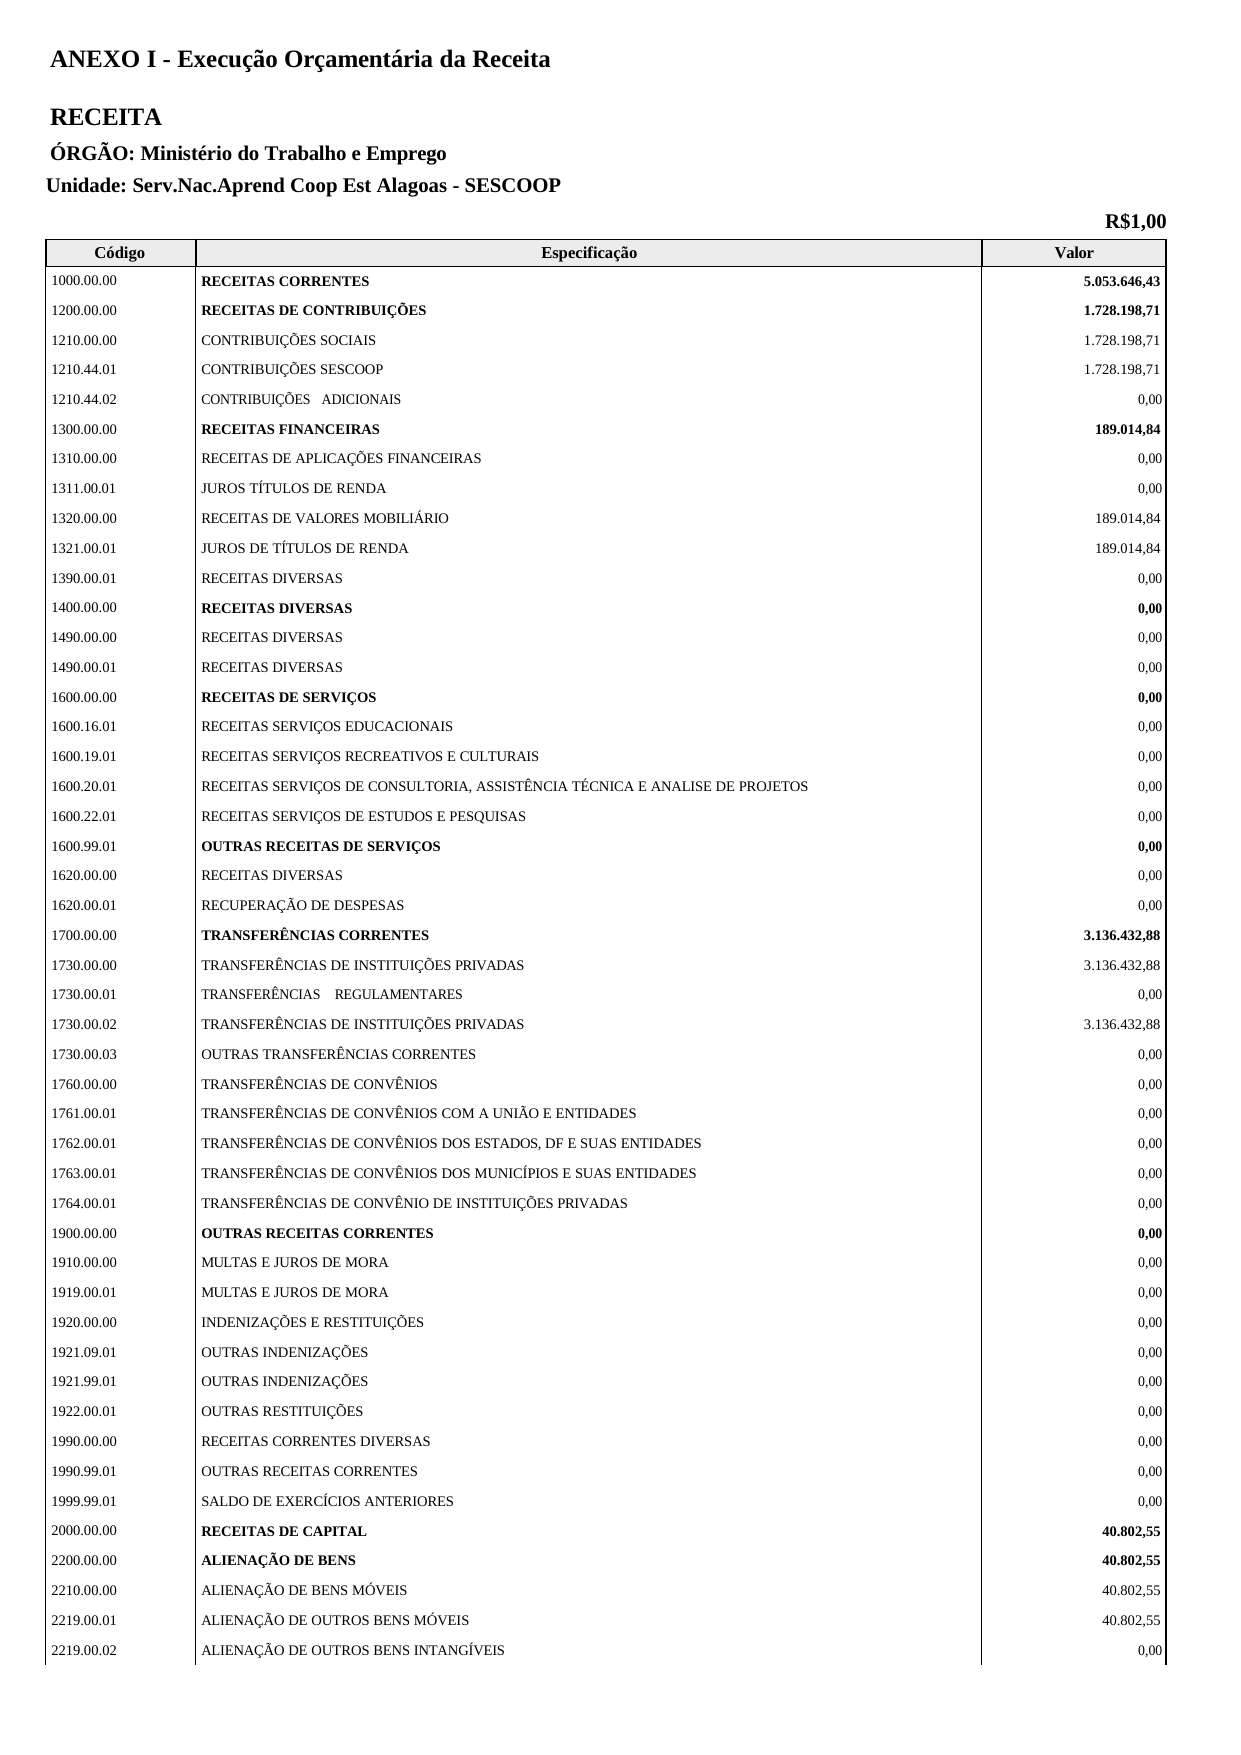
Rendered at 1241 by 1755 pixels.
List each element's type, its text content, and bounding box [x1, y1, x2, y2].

table_cell TRANSFERÊNCIAS DE CONVÊNIO DE INSTITUIÇÕES PRIVADAS [196, 1189, 981, 1219]
table_cell RECEITAS SERVIÇOS RECREATIVOS E CULTURAIS [196, 742, 981, 772]
table_cell 0,00 [982, 1249, 1165, 1278]
table_cell OUTRAS INDENIZAÇÕES [196, 1368, 981, 1397]
table_cell 2219.00.01 [46, 1606, 195, 1636]
table_cell TRANSFERÊNCIAS CORRENTES [196, 921, 981, 951]
table_cell 2000.00.00 [46, 1517, 195, 1546]
table_cell OUTRAS TRANSFERÊNCIAS CORRENTES [196, 1040, 981, 1070]
table_cell RECEITAS DE CONTRIBUIÇÕES [196, 296, 981, 326]
table_cell CONTRIBUIÇÕES SESCOOP [196, 355, 981, 385]
table_cell 0,00 [982, 653, 1165, 683]
table_cell TRANSFERÊNCIAS DE CONVÊNIOS DOS ESTADOS, DF E SUAS ENTIDADES [196, 1129, 981, 1159]
table_cell 0,00 [982, 1278, 1165, 1308]
table_cell 0,00 [982, 713, 1165, 742]
table_cell TRANSFERÊNCIAS DE CONVÊNIOS COM A UNIÃO E ENTIDADES [196, 1100, 981, 1129]
table_cell 1620.00.01 [46, 891, 195, 921]
table_cell OUTRAS RECEITAS CORRENTES [196, 1457, 981, 1487]
table_cell MULTAS E JUROS DE MORA [196, 1278, 981, 1308]
table_cell 40.802,55 [982, 1517, 1165, 1546]
table_cell 1620.00.00 [46, 862, 195, 891]
table_cell TRANSFERÊNCIAS DE INSTITUIÇÕES PRIVADAS [196, 1010, 981, 1040]
table_cell 1321.00.01 [46, 534, 195, 564]
table_cell 0,00 [982, 445, 1165, 474]
table_cell RECEITAS DIVERSAS [196, 594, 981, 623]
table_cell 0,00 [982, 1308, 1165, 1338]
table_cell 189.014,84 [982, 415, 1165, 445]
table_cell 0,00 [982, 1040, 1165, 1070]
table_cell 189.014,84 [982, 504, 1165, 534]
table_cell 1990.00.00 [46, 1427, 195, 1457]
table_cell 1490.00.00 [46, 624, 195, 653]
table_cell 40.802,55 [982, 1546, 1165, 1576]
table_cell 1730.00.02 [46, 1010, 195, 1040]
table_cell 40.802,55 [982, 1606, 1165, 1636]
table_cell RECEITAS SERVIÇOS DE CONSULTORIA, ASSISTÊNCIA TÉCNICA E ANALISE DE PROJETOS [196, 772, 981, 802]
table_cell TRANSFERÊNCIAS DE CONVÊNIOS DOS MUNICÍPIOS E SUAS ENTIDADES [196, 1159, 981, 1189]
table_cell 0,00 [982, 385, 1165, 415]
table_cell OUTRAS INDENIZAÇÕES [196, 1338, 981, 1368]
table_cell RECEITAS DE VALORES MOBILIÁRIO [196, 504, 981, 534]
table_cell 0,00 [982, 1219, 1165, 1249]
table_cell RECEITAS SERVIÇOS DE ESTUDOS E PESQUISAS [196, 802, 981, 832]
table_cell 1921.99.01 [46, 1368, 195, 1397]
table_cell 1210.44.02 [46, 385, 195, 415]
table_cell RECEITAS DIVERSAS [196, 564, 981, 593]
table_cell OUTRAS RECEITAS DE SERVIÇOS [196, 832, 981, 862]
table_cell OUTRAS RECEITAS CORRENTES [196, 1219, 981, 1249]
table_cell 1.728.198,71 [982, 296, 1165, 326]
table_cell 1490.00.01 [46, 653, 195, 683]
table_cell 1310.00.00 [46, 445, 195, 474]
table_cell 0,00 [982, 742, 1165, 772]
table_cell OUTRAS RESTITUIÇÕES [196, 1398, 981, 1427]
table_cell 0,00 [982, 474, 1165, 504]
table_cell ALIENAÇÃO DE OUTROS BENS MÓVEIS [196, 1606, 981, 1636]
table_cell 1320.00.00 [46, 504, 195, 534]
table_cell 40.802,55 [982, 1576, 1165, 1606]
table_cell 0,00 [982, 594, 1165, 623]
table_cell 1922.00.01 [46, 1398, 195, 1427]
table_cell 1600.20.01 [46, 772, 195, 802]
table_cell 0,00 [982, 1070, 1165, 1099]
table_cell RECEITAS FINANCEIRAS [196, 415, 981, 445]
table_header Especificação [197, 240, 981, 266]
table_cell 1600.00.00 [46, 683, 195, 713]
table_cell 1762.00.01 [46, 1129, 195, 1159]
table_cell 1999.99.01 [46, 1487, 195, 1517]
table_cell 1700.00.00 [46, 921, 195, 951]
table_cell 1730.00.03 [46, 1040, 195, 1070]
table_cell CONTRIBUIÇÕES SOCIAIS [196, 326, 981, 355]
table_cell 0,00 [982, 1159, 1165, 1189]
table_cell 0,00 [982, 980, 1165, 1010]
table_cell 1210.00.00 [46, 326, 195, 355]
table_cell 3.136.432,88 [982, 921, 1165, 951]
table_cell RECEITAS CORRENTES [196, 267, 981, 296]
table_cell 1600.99.01 [46, 832, 195, 862]
table_cell 1761.00.01 [46, 1100, 195, 1129]
table_cell 2210.00.00 [46, 1576, 195, 1606]
table_cell 2219.00.02 [46, 1636, 195, 1665]
table_cell JUROS TÍTULOS DE RENDA [196, 474, 981, 504]
table_cell ALIENAÇÃO DE BENS [196, 1546, 981, 1576]
table_cell 0,00 [982, 1457, 1165, 1487]
table_cell 0,00 [982, 564, 1165, 593]
table_cell CONTRIBUIÇÕES ADICIONAIS [196, 385, 981, 415]
table_cell SALDO DE EXERCÍCIOS ANTERIORES [196, 1487, 981, 1517]
table_cell 1600.19.01 [46, 742, 195, 772]
table_cell RECEITAS DIVERSAS [196, 653, 981, 683]
table_header Código [47, 240, 195, 266]
table_cell 0,00 [982, 1100, 1165, 1129]
table_cell RECEITAS DE CAPITAL [196, 1517, 981, 1546]
table_cell 0,00 [982, 862, 1165, 891]
table_cell 1390.00.01 [46, 564, 195, 593]
table_cell TRANSFERÊNCIAS REGULAMENTARES [196, 980, 981, 1010]
table_cell RECUPERAÇÃO DE DESPESAS [196, 891, 981, 921]
table_cell ALIENAÇÃO DE BENS MÓVEIS [196, 1576, 981, 1606]
table_cell 1990.99.01 [46, 1457, 195, 1487]
table_cell 1763.00.01 [46, 1159, 195, 1189]
table_cell MULTAS E JUROS DE MORA [196, 1249, 981, 1278]
table_cell 1921.09.01 [46, 1338, 195, 1368]
table_header Valor [983, 240, 1165, 266]
table_cell ALIENAÇÃO DE OUTROS BENS INTANGÍVEIS [196, 1636, 981, 1665]
table_cell 0,00 [982, 832, 1165, 862]
table_cell 1919.00.01 [46, 1278, 195, 1308]
table_cell 0,00 [982, 1427, 1165, 1457]
table_cell TRANSFERÊNCIAS DE CONVÊNIOS [196, 1070, 981, 1099]
table_cell 0,00 [982, 1368, 1165, 1397]
table_cell RECEITAS DIVERSAS [196, 862, 981, 891]
table_cell 189.014,84 [982, 534, 1165, 564]
table_cell 1300.00.00 [46, 415, 195, 445]
table_cell 0,00 [982, 891, 1165, 921]
table_cell 1764.00.01 [46, 1189, 195, 1219]
table_cell 1200.00.00 [46, 296, 195, 326]
table_cell 1.728.198,71 [982, 355, 1165, 385]
table_cell RECEITAS SERVIÇOS EDUCACIONAIS [196, 713, 981, 742]
table_cell 0,00 [982, 683, 1165, 713]
table_cell RECEITAS DE SERVIÇOS [196, 683, 981, 713]
table_cell 0,00 [982, 1487, 1165, 1517]
table_cell 1000.00.00 [46, 267, 195, 296]
table_cell 1400.00.00 [46, 594, 195, 623]
table_cell 1210.44.01 [46, 355, 195, 385]
table_cell 0,00 [982, 624, 1165, 653]
table_cell INDENIZAÇÕES E RESTITUIÇÕES [196, 1308, 981, 1338]
table_cell 5.053.646,43 [982, 267, 1165, 296]
table_cell 1920.00.00 [46, 1308, 195, 1338]
table_cell 3.136.432,88 [982, 1010, 1165, 1040]
table_cell 0,00 [982, 772, 1165, 802]
table_cell 1900.00.00 [46, 1219, 195, 1249]
table_cell RECEITAS DIVERSAS [196, 624, 981, 653]
table_cell RECEITAS CORRENTES DIVERSAS [196, 1427, 981, 1457]
table_cell 3.136.432,88 [982, 951, 1165, 980]
table_cell 1600.22.01 [46, 802, 195, 832]
table_cell TRANSFERÊNCIAS DE INSTITUIÇÕES PRIVADAS [196, 951, 981, 980]
table_cell 0,00 [982, 1338, 1165, 1368]
table_cell 0,00 [982, 1129, 1165, 1159]
table_cell RECEITAS DE APLICAÇÕES FINANCEIRAS [196, 445, 981, 474]
table_cell 0,00 [982, 1189, 1165, 1219]
table_cell 1600.16.01 [46, 713, 195, 742]
table_cell 1730.00.01 [46, 980, 195, 1010]
table_cell 0,00 [982, 1636, 1165, 1665]
table_cell 2200.00.00 [46, 1546, 195, 1576]
table_cell 1760.00.00 [46, 1070, 195, 1099]
table_cell 1311.00.01 [46, 474, 195, 504]
table_cell 1.728.198,71 [982, 326, 1165, 355]
table_cell 1910.00.00 [46, 1249, 195, 1278]
table_cell 1730.00.00 [46, 951, 195, 980]
table_cell JUROS DE TÍTULOS DE RENDA [196, 534, 981, 564]
table_cell 0,00 [982, 1398, 1165, 1427]
table_cell 0,00 [982, 802, 1165, 832]
